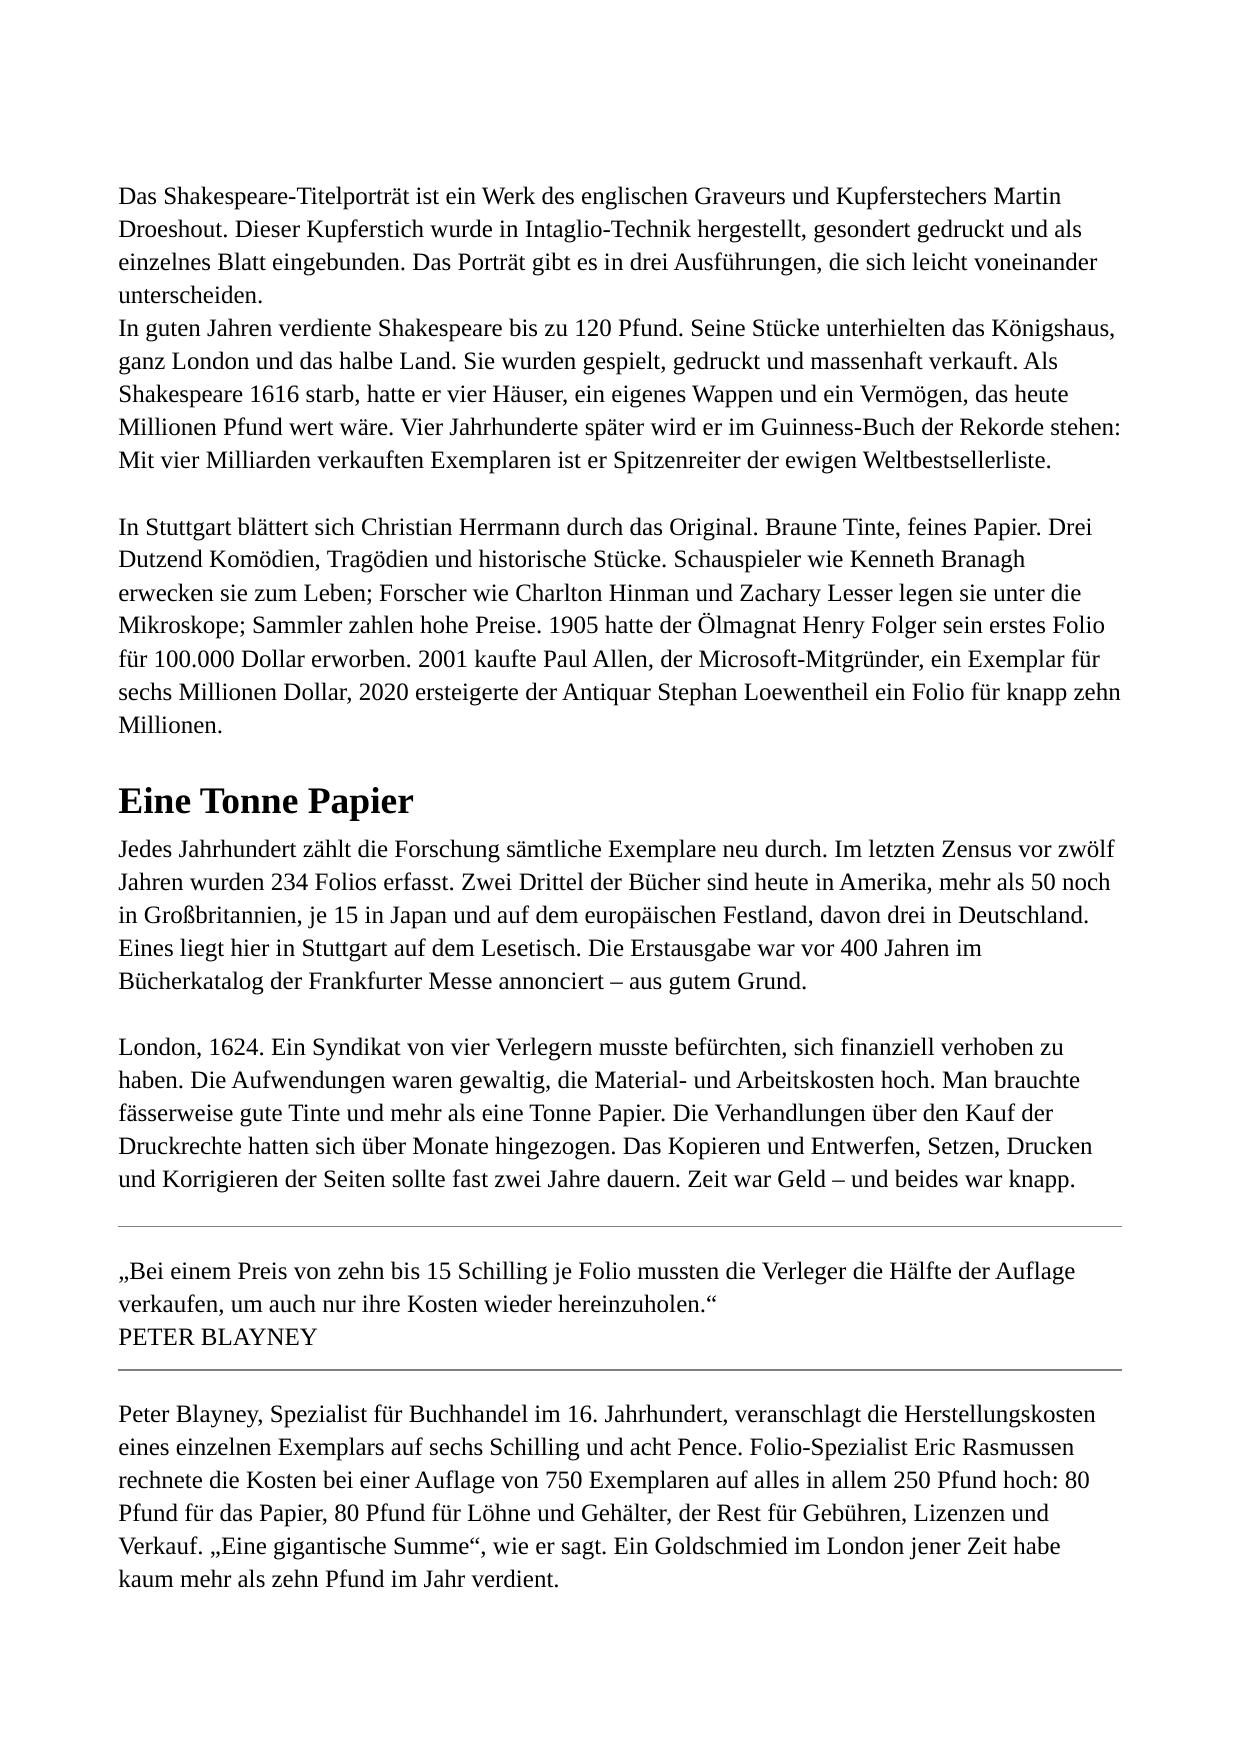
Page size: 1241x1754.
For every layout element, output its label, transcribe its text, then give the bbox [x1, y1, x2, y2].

text Das Shakespeare-Titelporträt ist ein Werk des englischen Graveurs und Kupferstechers Martin Droeshout. Dieser Kupferstich wurde in Intaglio-Technik hergestellt, gesondert gedruckt und als einzelnes Blatt eingebunden. Das Porträt gibt es in drei Ausführungen, die sich leicht voneinander unterscheiden. [118, 181, 1122, 309]
text PETER BLAYNEY [118, 1322, 1122, 1351]
text In guten Jahren verdiente Shakespeare bis zu 120 Pfund. Seine Stücke unterhielten das Königshaus, ganz London und das halbe Land. Sie wurden gespielt, gedruckt und massenhaft verkauft. Als Shakespeare 1616 starb, hatte er vier Häuser, ein eigenes Wappen und ein Vermögen, das heute Millionen Pfund wert wäre. Vier Jahrhunderte später wird er im Guinness-Buch der Rekorde stehen: Mit vier Milliarden verkauften Exemplaren ist er Spitzenreiter der ewigen Weltbestsellerliste. In Stuttgart blättert sich Christian Herrmann durch das Original. Braune Tinte, feines Papier. Drei Dutzend Komödien, Tragödien und historische Stücke. Schauspieler wie Kenneth Branagh erwecken sie zum Leben; Forscher wie Charlton Hinman und Zachary Lesser legen sie unter die Mikroskope; Sammler zahlen hohe Preise. 1905 hatte der Ölmagnat Henry Folger sein erstes Folio für 100.000 Dollar erworben. 2001 kaufte Paul Allen, der Microsoft-Mitgründer, ein Exemplar für sechs Millionen Dollar, 2020 ersteigerte der Antiquar Stephan Loewentheil ein Folio für knapp zehn Millionen. [118, 313, 1122, 738]
text Peter Blayney, Spezialist für Buchhandel im 16. Jahrhundert, veranschlagt die Herstellungskosten eines einzelnen Exemplars auf sechs Schilling und acht Pence. Folio-Spezialist Eric Rasmussen rechnete die Kosten bei einer Auflage von 750 Exemplaren auf alles in allem 250 Pfund hoch: 80 Pfund für das Papier, 80 Pfund für Löhne und Gehälter, der Rest für Gebühren, Lizenzen und Verkauf. „Eine gigantische Summe“, wie er sagt. Ein Goldschmied im London jener Zeit habe kaum mehr als zehn Pfund im Jahr verdient. [118, 1399, 1122, 1626]
subtitle Eine Tonne Papier [118, 778, 1122, 821]
text „Bei einem Preis von zehn bis 15 Schilling je Folio mussten die Verleger die Hälfte der Auflage verkaufen, um auch nur ihre Kosten wieder hereinzuholen.“ [118, 1256, 1122, 1318]
text Jedes Jahrhundert zählt die Forschung sämtliche Exemplare neu durch. Im letzten Zensus vor zwölf Jahren wurden 234 Folios erfasst. Zwei Drittel der Bücher sind heute in Amerika, mehr als 50 noch in Großbritannien, je 15 in Japan und auf dem europäischen Festland, davon drei in Deutschland. Eines liegt hier in Stuttgart auf dem Lesetisch. Die Erstausgabe war vor 400 Jahren im Bücherkatalog der Frankfurter Messe annonciert – aus gutem Grund. London, 1624. Ein Syndikat von vier Verlegern musste befürchten, sich finanziell verhoben zu haben. Die Aufwendungen waren gewaltig, die Material- und Arbeitskosten hoch. Man brauchte fässerweise gute Tinte und mehr als eine Tonne Papier. Die Verhandlungen über den Kauf der Druckrechte hatten sich über Monate hingezogen. Das Kopieren und Entwerfen, Setzen, Drucken und Korrigieren der Seiten sollte fast zwei Jahre dauern. Zeit war Geld – und beides war knapp. [118, 834, 1122, 1193]
